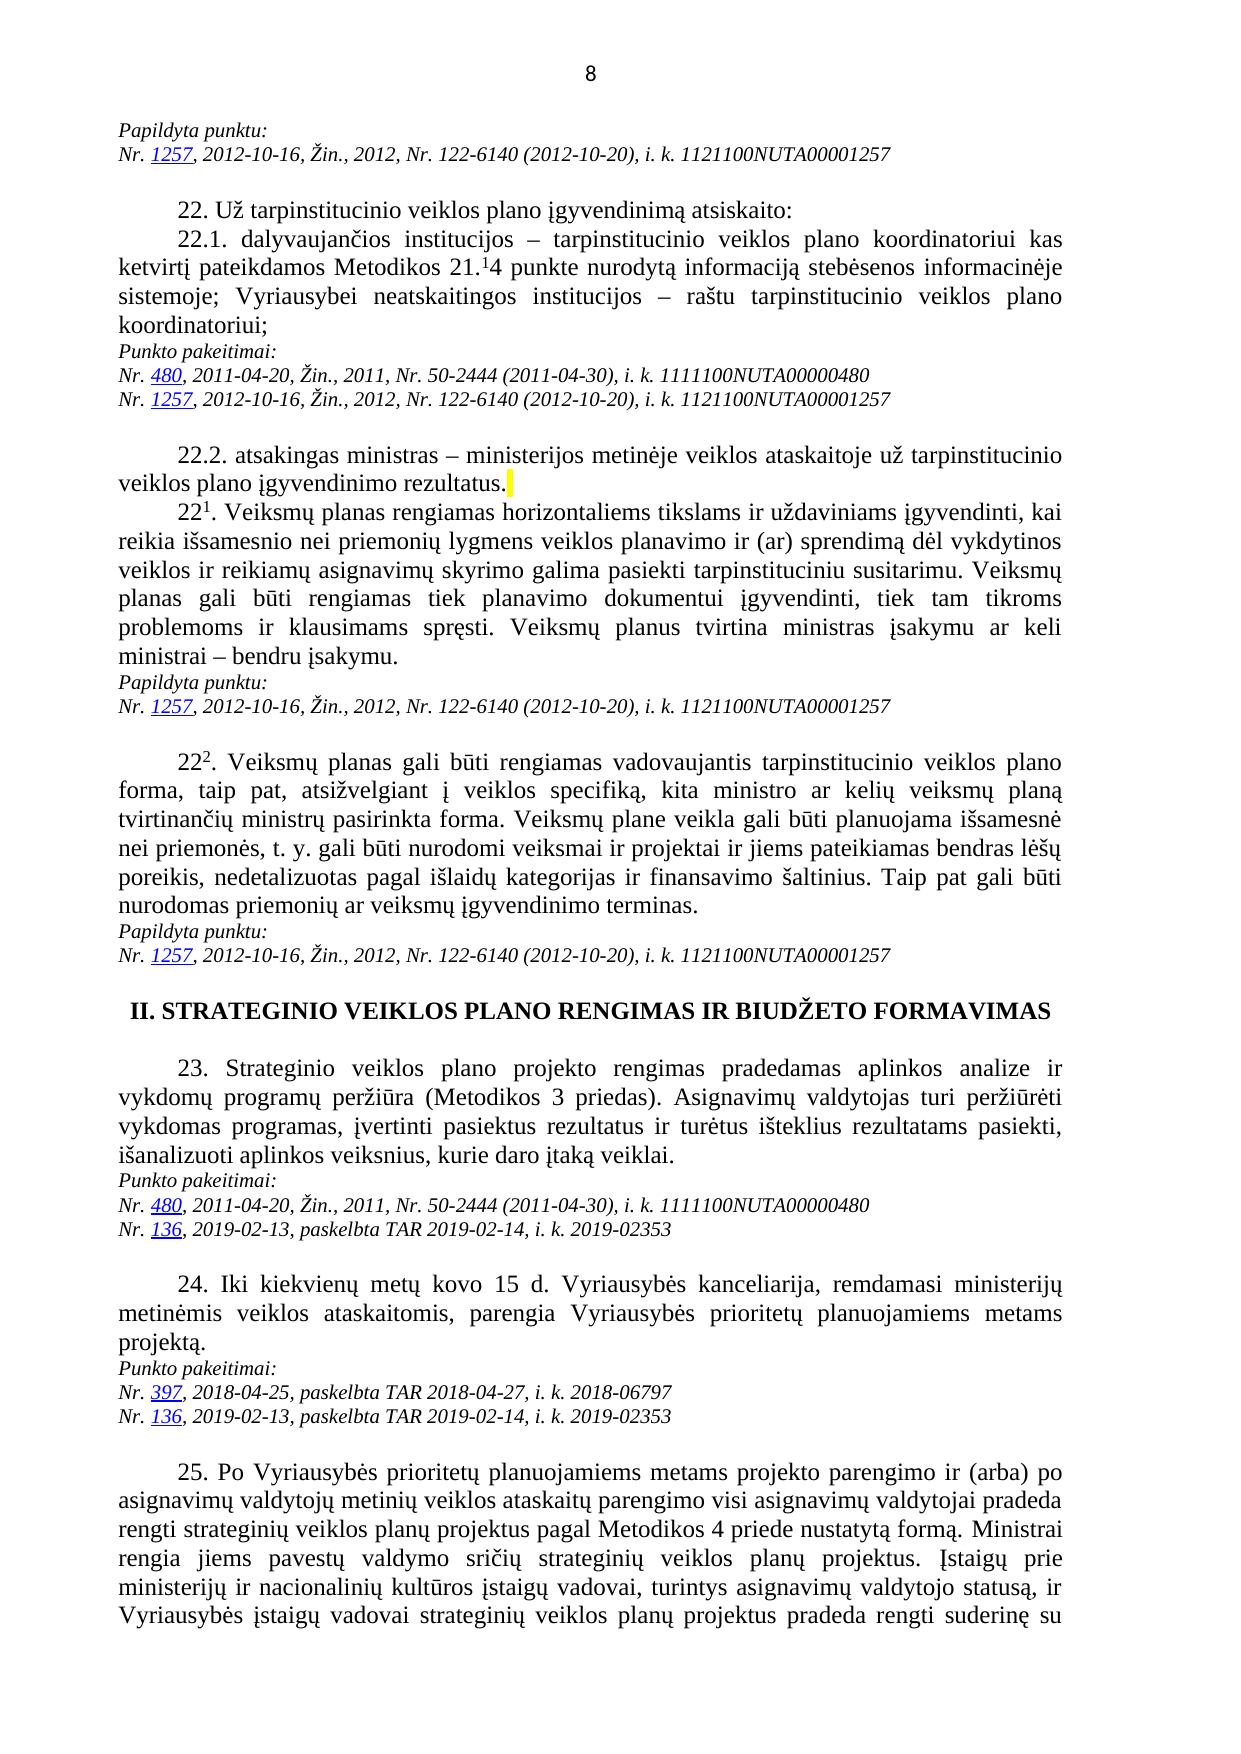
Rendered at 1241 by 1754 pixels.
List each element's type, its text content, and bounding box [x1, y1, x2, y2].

text Nr. 1257, 2012-10-16, Žin., 2012, Nr. 122-6140 (2012-10-20), i. k. 1121100NUTA00001257 [118, 387, 1063, 411]
text Nr. 480, 2011-04-20, Žin., 2011, Nr. 50-2444 (2011-04-30), i. k. 1111100NUTA00000480 [118, 363, 1063, 387]
text Nr. 480, 2011-04-20, Žin., 2011, Nr. 50-2444 (2011-04-30), i. k. 1111100NUTA00000480 [118, 1192, 1063, 1217]
text Nr. 1257, 2012-10-16, Žin., 2012, Nr. 122-6140 (2012-10-20), i. k. 1121100NUTA00001257 [118, 142, 1063, 166]
text Punkto pakeitimai: [118, 1356, 1063, 1380]
text II. STRATEGINIO VEIKLOS PLANO RENGIMAS IR BIUDŽETO FORMAVIMAS [118, 996, 1063, 1025]
text Nr. 1257, 2012-10-16, Žin., 2012, Nr. 122-6140 (2012-10-20), i. k. 1121100NUTA00001257 [118, 943, 1063, 967]
text Nr. 136, 2019-02-13, paskelbta TAR 2019-02-14, i. k. 2019-02353 [118, 1404, 1063, 1428]
text Nr. 397, 2018-04-25, paskelbta TAR 2018-04-27, i. k. 2018-06797 [118, 1380, 1063, 1404]
text 23. Strateginio veiklos plano projekto rengimas pradedamas aplinkos analize ir vykdomų programų peržiūra (Metodikos 3 priedas). Asignavimų valdytojas turi peržiūrėti vykdomas programas, įvertinti pasiektus rezultatus ir turėtus išteklius rezultatams pasiekti, išanalizuoti aplinkos veiksnius, kurie daro įtaką veiklai. [118, 1053, 1063, 1168]
text Punkto pakeitimai: [118, 339, 1063, 363]
text 22. Už tarpinstitucinio veiklos plano įgyvendinimą atsiskaito: [118, 195, 1063, 224]
text 222. Veiksmų planas gali būti rengiamas vadovaujantis tarpinstitucinio veiklos plano forma, taip pat, atsižvelgiant į veiklos specifiką, kita ministro ar kelių veiksmų planą tvirtinančių ministrų pasirinkta forma. Veiksmų plane veikla gali būti planuojama išsamesnė nei priemonės, t. y. gali būti nurodomi veiksmai ir projektai ir jiems pateikiamas bendras lėšų poreikis, nedetalizuotas pagal išlaidų kategorijas ir finansavimo šaltinius. Taip pat gali būti nurodomas priemonių ar veiksmų įgyvendinimo terminas. [118, 747, 1063, 919]
text 22.1. dalyvaujančios institucijos – tarpinstitucinio veiklos plano koordinatoriui kas ketvirtį pateikdamos Metodikos 21.14 punkte nurodytą informaciją stebėsenos informacinėje sistemoje; Vyriausybei neatskaitingos institucijos – raštu tarpinstitucinio veiklos plano koordinatoriui; [118, 224, 1063, 339]
text 25. Po Vyriausybės prioritetų planuojamiems metams projekto parengimo ir (arba) po asignavimų valdytojų metinių veiklos ataskaitų parengimo visi asignavimų valdytojai pradeda rengti strateginių veiklos planų projektus pagal Metodikos 4 priede nustatytą formą. Ministrai rengia jiems pavestų valdymo sričių strateginių veiklos planų projektus. Įstaigų prie ministerijų ir nacionalinių kultūros įstaigų vadovai, turintys asignavimų valdytojo statusą, ir Vyriausybės įstaigų vadovai strateginių veiklos planų projektus pradeda rengti suderinę su [118, 1457, 1063, 1629]
text 221. Veiksmų planas rengiamas horizontaliems tikslams ir uždaviniams įgyvendinti, kai reikia išsamesnio nei priemonių lygmens veiklos planavimo ir (ar) sprendimą dėl vykdytinos veiklos ir reikiamų asignavimų skyrimo galima pasiekti tarpinstituciniu susitarimu. Veiksmų planas gali būti rengiamas tiek planavimo dokumentui įgyvendinti, tiek tam tikroms problemoms ir klausimams spręsti. Veiksmų planus tvirtina ministras įsakymu ar keli ministrai – bendru įsakymu. [118, 497, 1063, 670]
text Nr. 136, 2019-02-13, paskelbta TAR 2019-02-14, i. k. 2019-02353 [118, 1217, 1063, 1241]
text Nr. 1257, 2012-10-16, Žin., 2012, Nr. 122-6140 (2012-10-20), i. k. 1121100NUTA00001257 [118, 694, 1063, 718]
text Papildyta punktu: [118, 118, 1063, 142]
text Papildyta punktu: [118, 919, 1063, 943]
text Punkto pakeitimai: [118, 1168, 1063, 1192]
text Papildyta punktu: [118, 670, 1063, 694]
text 24. Iki kiekvienų metų kovo 15 d. Vyriausybės kanceliarija, remdamasi ministerijų metinėmis veiklos ataskaitomis, parengia Vyriausybės prioritetų planuojamiems metams projektą. [118, 1269, 1063, 1356]
text 22.2. atsakingas ministras – ministerijos metinėje veiklos ataskaitoje už tarpinstitucinio veiklos plano įgyvendinimo rezultatus. [118, 440, 1063, 497]
